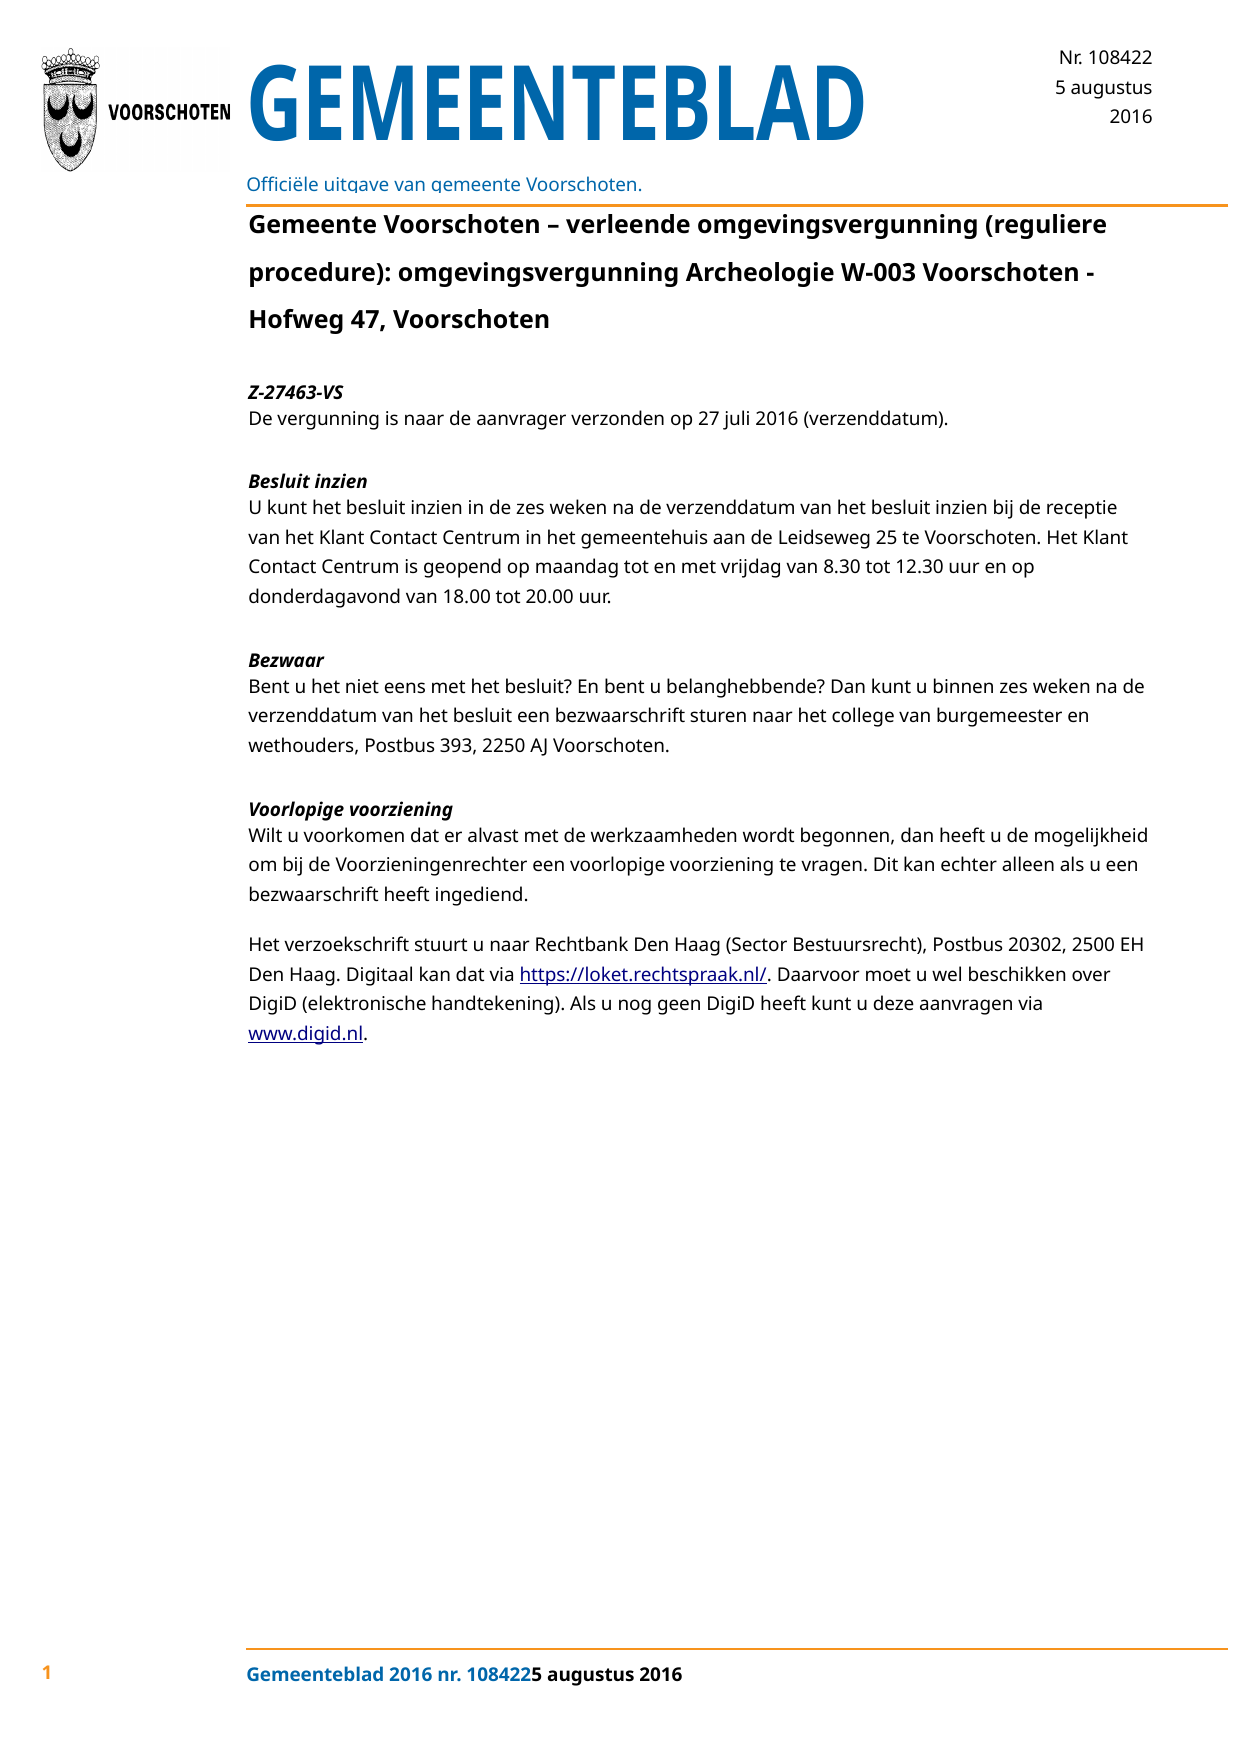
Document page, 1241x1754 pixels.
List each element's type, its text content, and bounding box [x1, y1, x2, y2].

text U kunt het besluit inzien in de zes weken na de verzenddatum van het besluit inzien bij de receptie van het Klant Contact Centrum in het gemeentehuis aan de Leidseweg 25 te Voorschoten. Het Klant Contact Centrum is geopend op maandag tot en met vrijdag van 8.30 tot 12.30 uur en op donderdagavond van 18.00 tot 20.00 uur. [248, 494, 1152, 609]
text Besluit inzien [248, 469, 1152, 494]
text Bezwaar [248, 647, 1152, 673]
text Z-27463-VS [248, 379, 1152, 405]
text Wilt u voorkomen dat er alvast met de werkzaamheden wordt begonnen, dan heeft u de mogelijkheid om bij de Voorzieningenrechter een voorlopige voorziening te vragen. Dit kan echter alleen als u een bezwaarschrift heeft ingediend. [248, 822, 1152, 907]
text Voorlopige voorziening [248, 796, 1152, 822]
text De vergunning is naar de aanvrager verzonden op 27 juli 2016 (verzenddatum). [248, 405, 1152, 431]
text Het verzoekschrift stuurt u naar Rechtbank Den Haag (Sector Bestuursrecht), Postbus 20302, 2500 EH Den Haag. Digitaal kan dat via https://loket.rechtspraak.nl/. Daarvoor moet u wel beschikken over DigiD (elektronische handtekening). Als u nog geen DigiD heeft kunt u deze aanvragen via www.digid.nl. [248, 931, 1152, 1046]
text Bent u het niet eens met het besluit? En bent u belanghebbende? Dan kunt u binnen zes weken na de verzenddatum van het besluit een bezwaarschrift sturen naar het college van burgemeester en wethouders, Postbus 393, 2250 AJ Voorschoten. [248, 673, 1152, 758]
text Gemeente Voorschoten – verleende omgevingsvergunning (reguliere procedure): omgevingsvergunning Archeologie W-003 Voorschoten - Hofweg 47, Voorschoten [248, 207, 1152, 336]
picture [41, 47, 231, 172]
